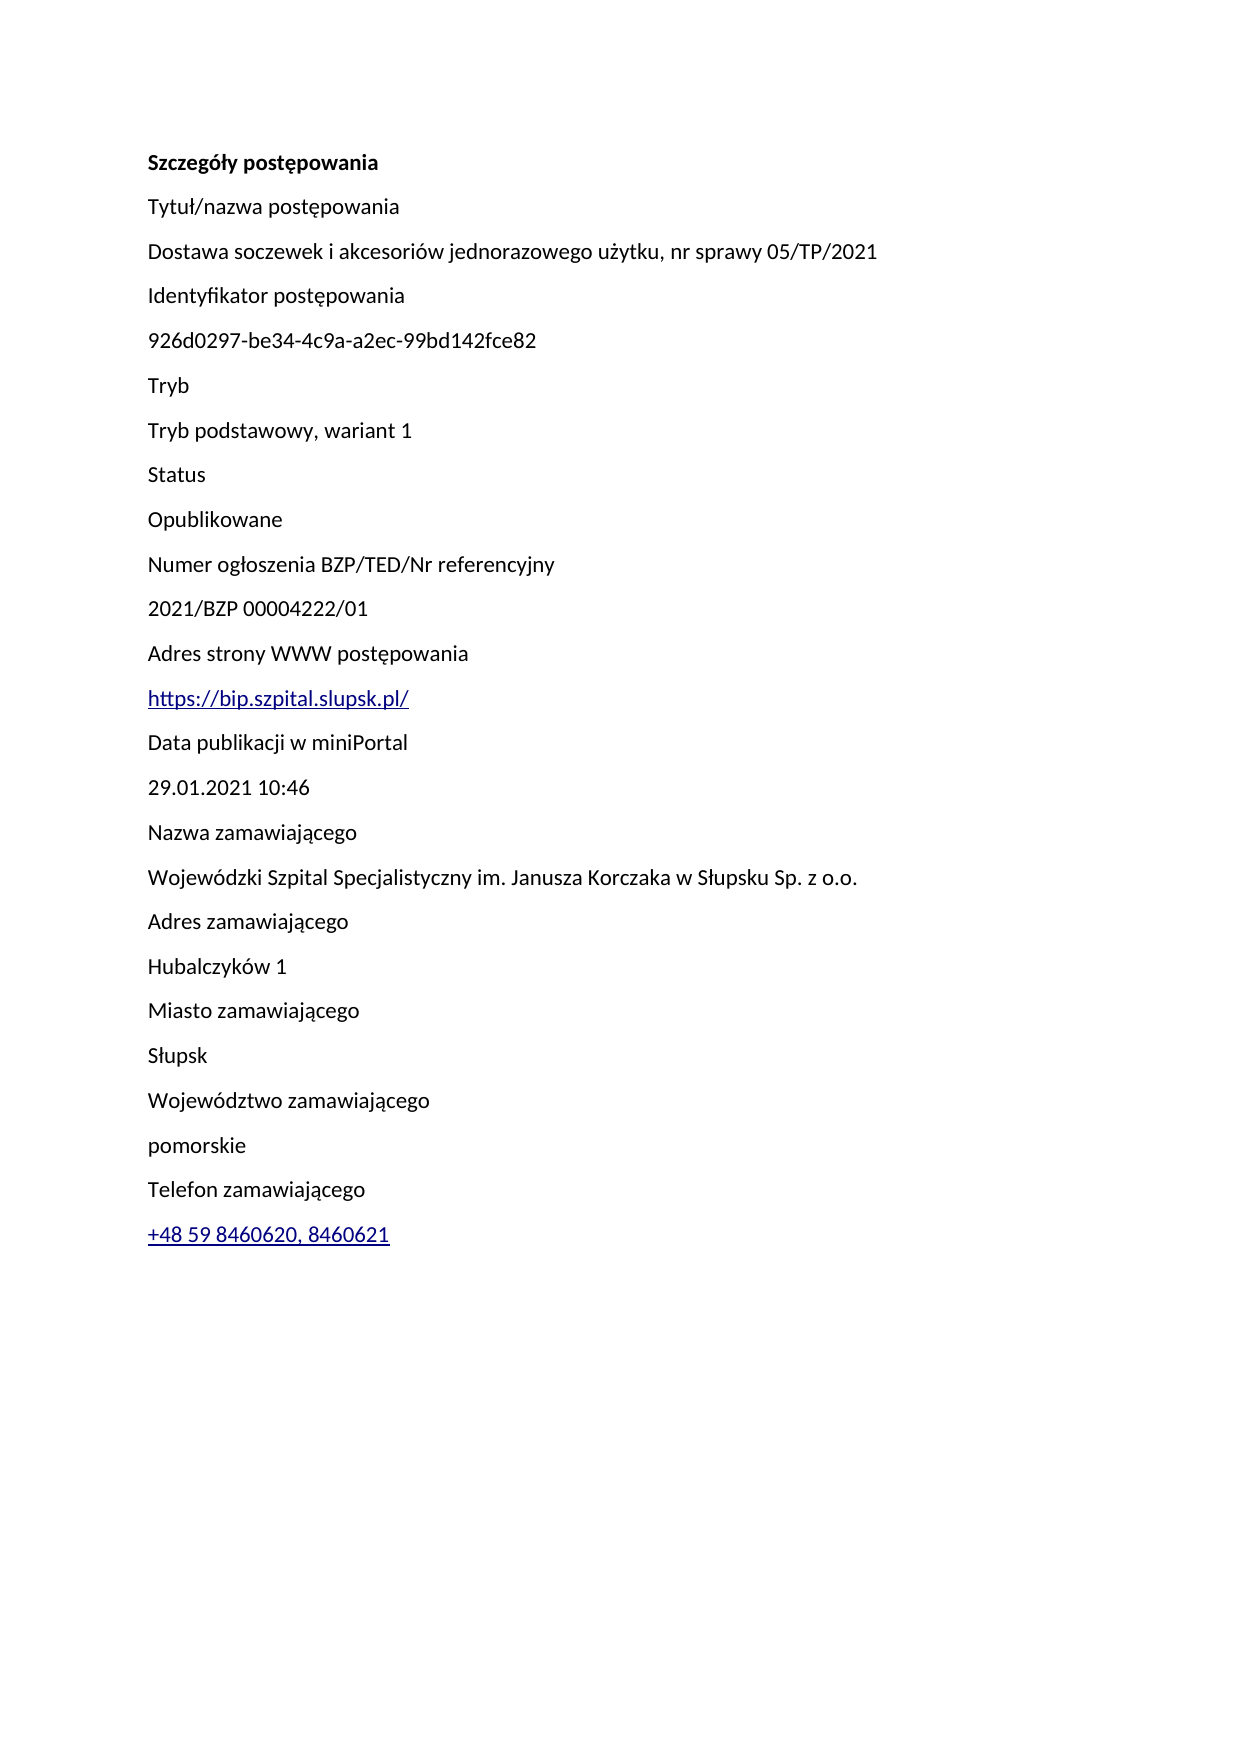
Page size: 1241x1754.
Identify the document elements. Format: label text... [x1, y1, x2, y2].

text Tryb podstawowy, wariant 1 [148, 416, 1093, 444]
text 2021/BZP 00004222/01 [148, 594, 1093, 622]
text https://bip.szpital.slupsk.pl/ [148, 684, 1093, 712]
text Hubalczyków 1 [148, 952, 1093, 980]
text Opublikowane [148, 505, 1093, 533]
text 29.01.2021 10:46 [148, 773, 1093, 801]
text Identyfikator postępowania [148, 282, 1093, 310]
text Telefon zamawiającego [148, 1175, 1093, 1203]
text Dostawa soczewek i akcesoriów jednorazowego użytku, nr sprawy 05/TP/2021 [148, 237, 1093, 265]
text Adres zamawiającego [148, 907, 1093, 935]
text Województwo zamawiającego [148, 1086, 1093, 1114]
text Tytuł/nazwa postępowania [148, 192, 1093, 220]
text Adres strony WWW postępowania [148, 639, 1093, 667]
text Numer ogłoszenia BZP/TED/Nr referencyjny [148, 550, 1093, 578]
text Szczegóły postępowania [148, 148, 1093, 176]
text Nazwa zamawiającego [148, 818, 1093, 846]
text Wojewódzki Szpital Specjalistyczny im. Janusza Korczaka w Słupsku Sp. z o.o. [148, 863, 1093, 891]
text Miasto zamawiającego [148, 997, 1093, 1025]
text pomorskie [148, 1131, 1093, 1159]
text Data publikacji w miniPortal [148, 728, 1093, 757]
text Słupsk [148, 1041, 1093, 1069]
text +48 59 8460620, 8460621 [148, 1220, 1093, 1248]
text Status [148, 460, 1093, 488]
text 926d0297-be34-4c9a-a2ec-99bd142fce82 [148, 326, 1093, 354]
text Tryb [148, 371, 1093, 399]
